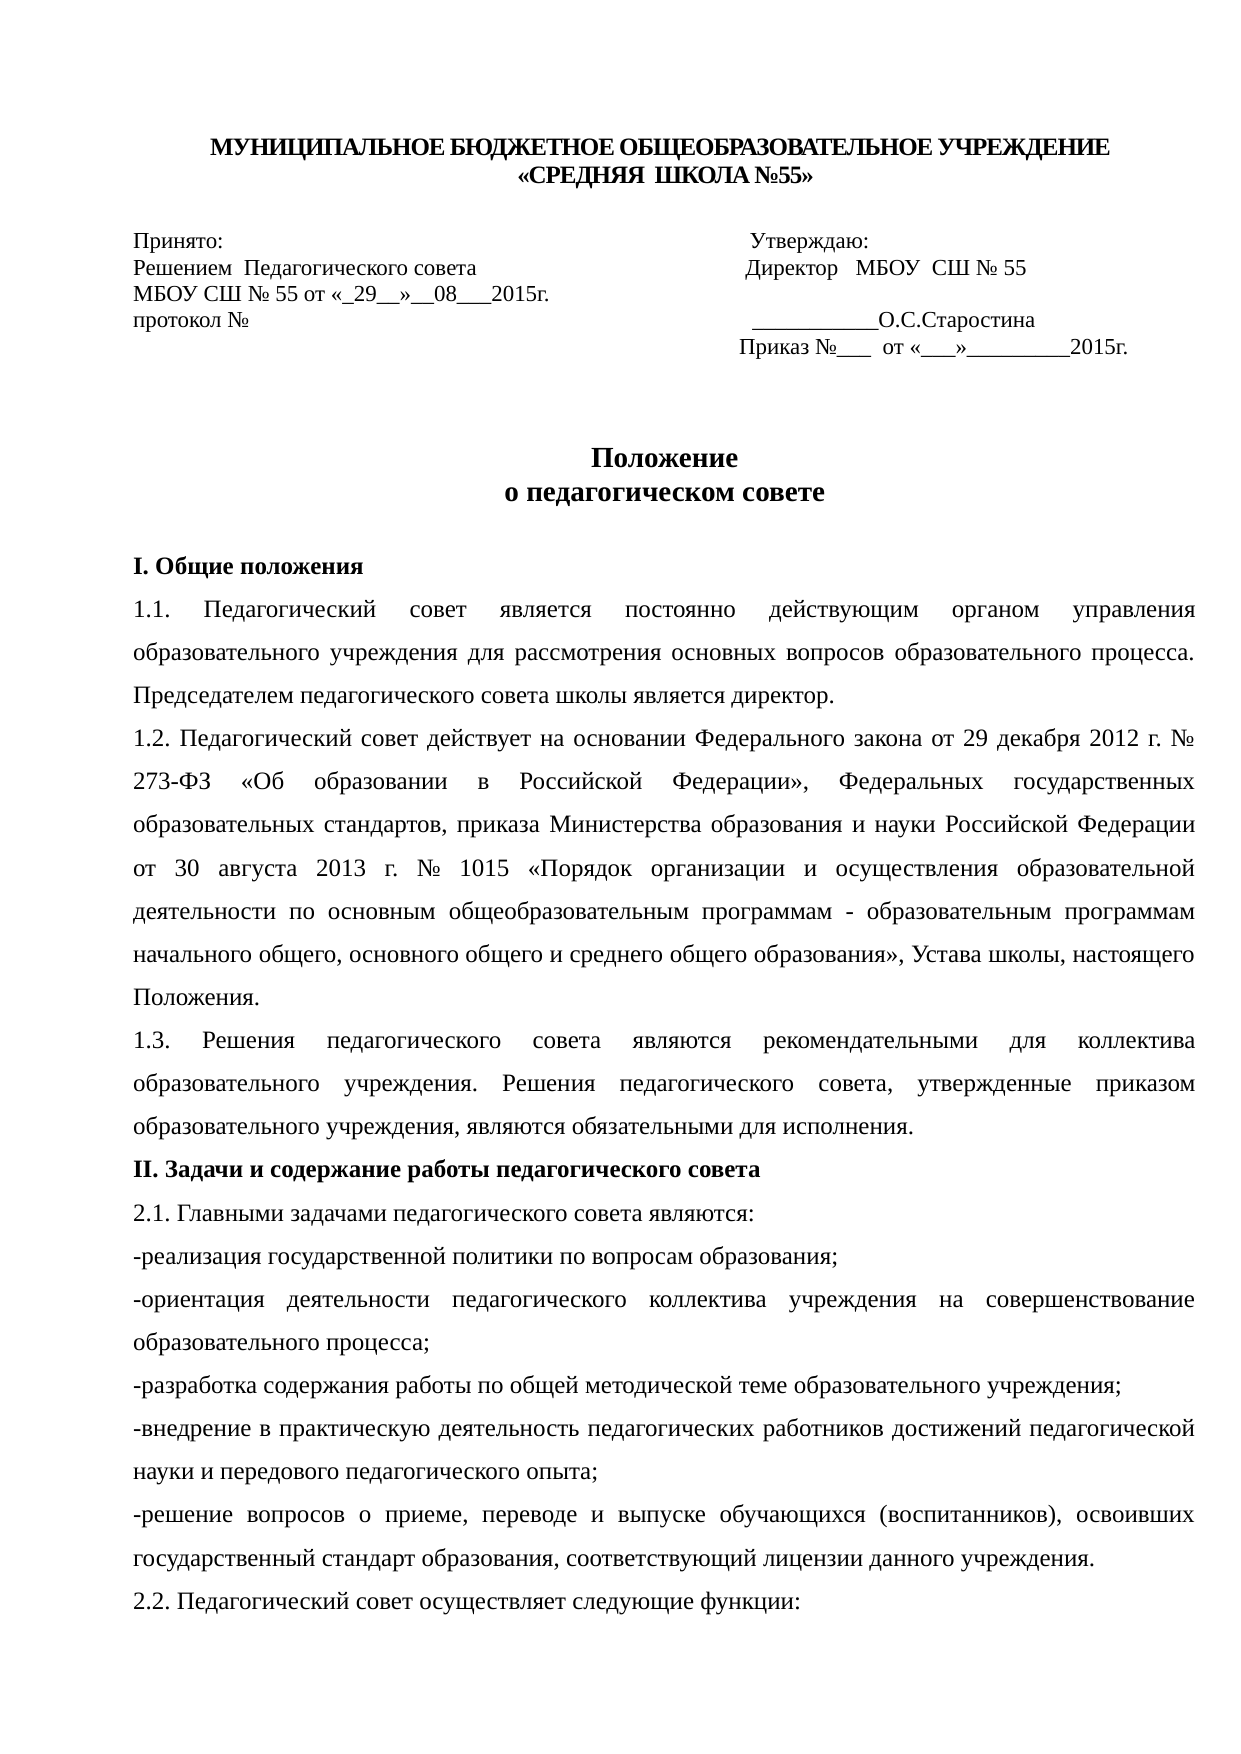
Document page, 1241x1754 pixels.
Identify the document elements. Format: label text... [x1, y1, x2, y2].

text Положение [133, 441, 1196, 474]
text -решение вопросов о приеме, переводе и выпуске обучающихся (воспитанников), освоивших государственный стандарт образования, соответствующий лицензии данного учреждения. [133, 1499, 1196, 1571]
text Принято: Утверждаю: [133, 227, 1196, 254]
text Приказ №___ от «___»_________2015г. [133, 333, 1196, 359]
text II. Задачи и содержание работы педагогического совета [133, 1154, 1196, 1183]
text -внедрение в практическую деятельность педагогических работников достижений педагогической науки и передового педагогического опыта; [133, 1413, 1196, 1485]
text 1.2. Педагогический совет действует на основании Федерального закона от 29 декабря 2012 г. № 273-ФЗ «Об образовании в Российской Федерации», Федеральных государственных образовательных стандартов, приказа Министерства образования и науки Российской Федерации от 30 августа 2013 г. № 1015 «Порядок организации и осуществления образовательной деятельности по основным общеобразовательным программам - образовательным программам начального общего, основного общего и среднего общего образования», Устава школы, настоящего Положения. [133, 723, 1196, 1011]
text 2.1. Главными задачами педагогического совета являются: [133, 1198, 1196, 1226]
text I. Общие положения [133, 551, 1196, 579]
text 2.2. Педагогический совет осуществляет следующие функции: [133, 1586, 1196, 1614]
text протокол № ___________О.С.Старостина [133, 306, 1196, 333]
text МБОУ СШ № 55 от «_29__»__08___2015г. [133, 280, 1196, 306]
text о педагогическом совете [133, 474, 1196, 508]
text 1.3. Решения педагогического совета являются рекомендательными для коллектива образовательного учреждения. Решения педагогического совета, утвержденные приказом образовательного учреждения, являются обязательными для исполнения. [133, 1025, 1196, 1140]
text -ориентация деятельности педагогического коллектива учреждения на совершенствование образовательного процесса; [133, 1284, 1196, 1356]
text -реализация государственной политики по вопросам образования; [133, 1241, 1196, 1269]
text Решением Педагогического совета Директор МБОУ СШ № 55 [133, 254, 1196, 280]
text «СРЕДНЯЯ ШКОЛА №55» [136, 160, 1196, 189]
text -разработка содержания работы по общей методической теме образовательного учреждения; [133, 1370, 1196, 1399]
text 1.1. Педагогический совет является постоянно действующим органом управления образовательного учреждения для рассмотрения основных вопросов образовательного процесса. Председателем педагогического совета школы является директор. [133, 594, 1196, 709]
text МУНИЦИПАЛЬНОЕ БЮДЖЕТНОЕ ОБЩЕОБРАЗОВАТЕЛЬНОЕ УЧРЕЖДЕНИЕ [136, 132, 1196, 160]
